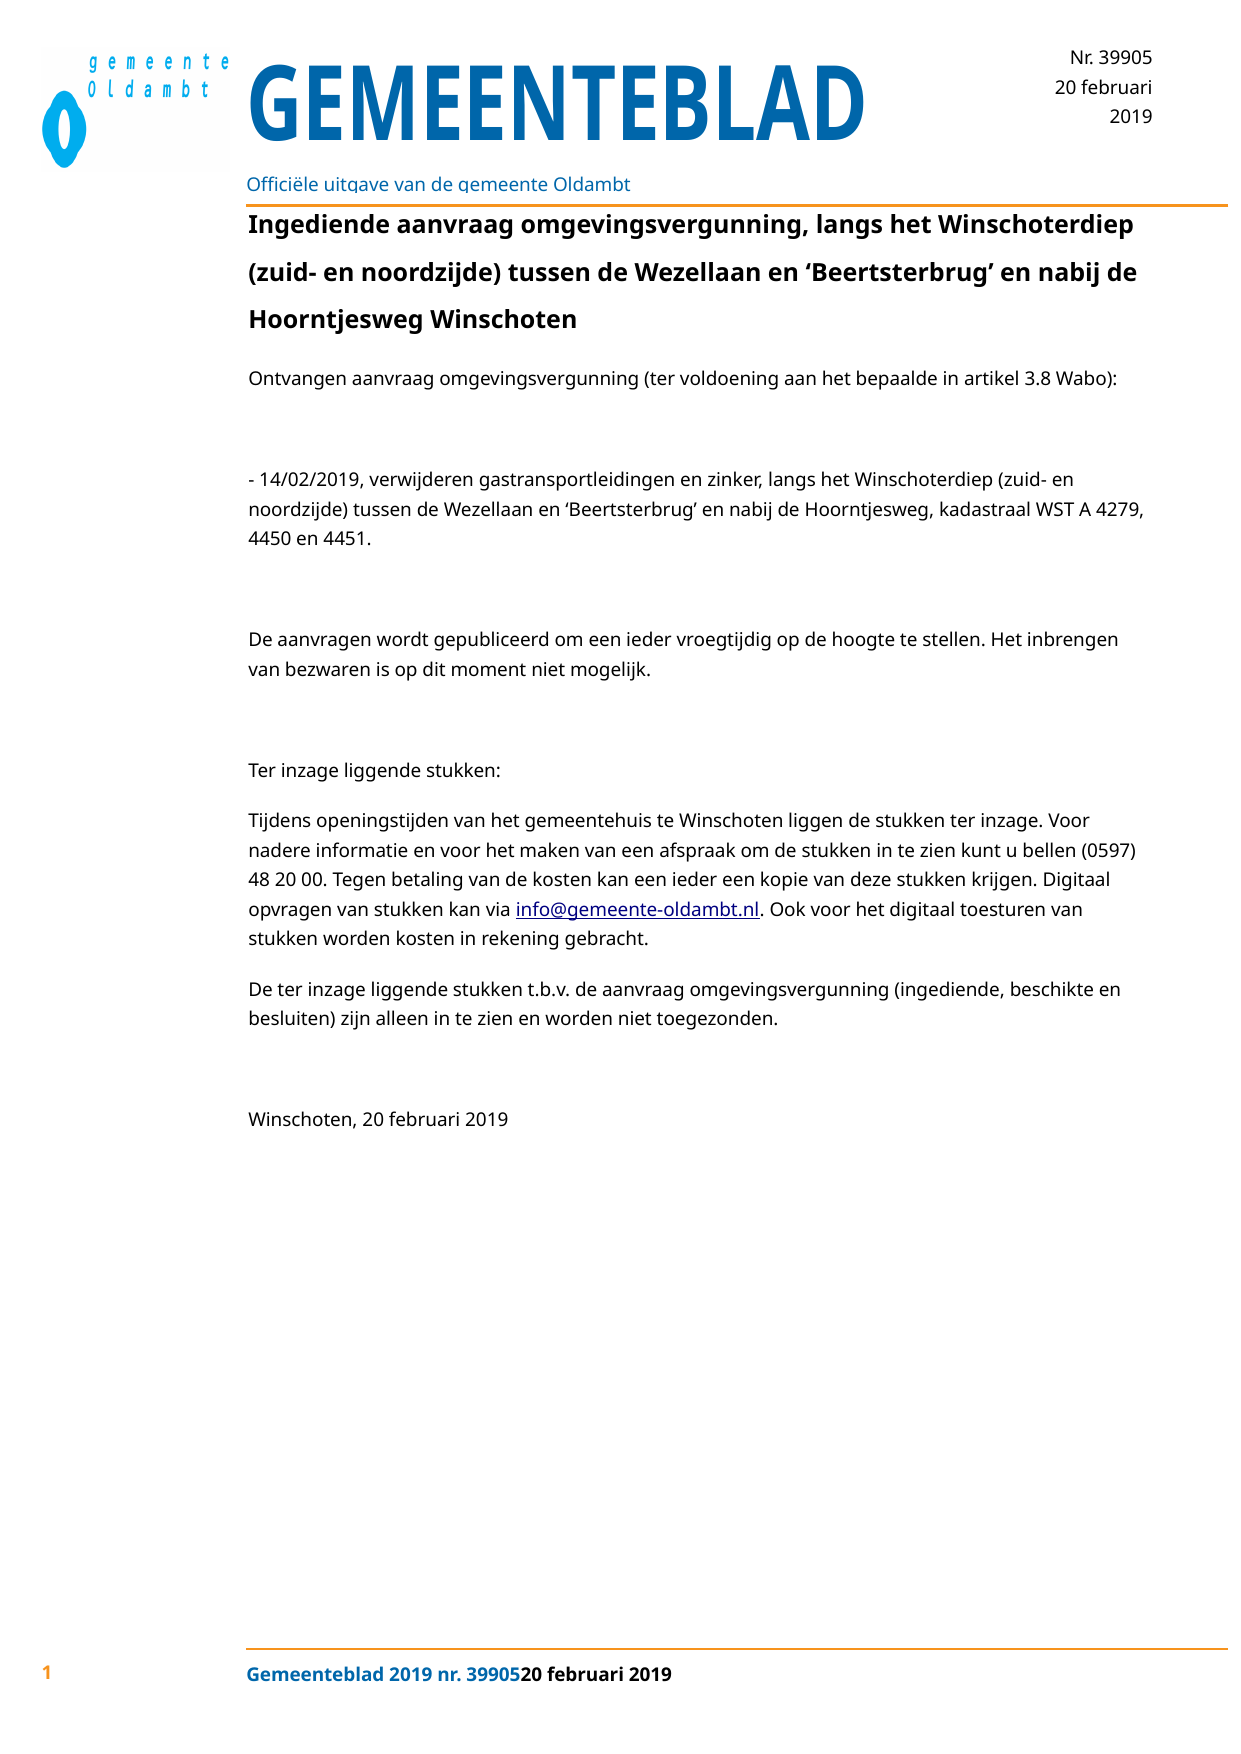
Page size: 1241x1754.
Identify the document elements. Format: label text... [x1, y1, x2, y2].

text De aanvragen wordt gepubliceerd om een ieder vroegtijdig op de hoogte te stellen. Het inbrengen van bezwaren is op dit moment niet mogelijk. [248, 626, 1152, 682]
text Winschoten, 20 februari 2019 [248, 1106, 1152, 1132]
text Tijdens openingstijden van het gemeentehuis te Winschoten liggen de stukken ter inzage. Voor nadere informatie en voor het maken van een afspraak om de stukken in te zien kunt u bellen (0597) 48 20 00. Tegen betaling van de kosten kan een ieder een kopie van deze stukken krijgen. Digitaal opvragen van stukken kan via info@gemeente-oldambt.nl. Ook voor het digitaal toesturen van stukken worden kosten in rekening gebracht. [248, 807, 1152, 951]
text Ter inzage liggende stukken: [248, 757, 1152, 782]
text - 14/02/2019, verwijderen gastransportleidingen en zinker, langs het Winschoterdiep (zuid- en noordzijde) tussen de Wezellaan en ‘Beertsterbrug’ en nabij de Hoorntjesweg, kadastraal WST A 4279, 4450 en 4451. [248, 466, 1152, 551]
text Ontvangen aanvraag omgevingsvergunning (ter voldoening aan het bepaalde in artikel 3.8 Wabo): [248, 366, 1152, 391]
text Ingediende aanvraag omgevingsvergunning, langs het Winschoterdiep (zuid- en noordzijde) tussen de Wezellaan en ‘Beertsterbrug’ en nabij de Hoorntjesweg Winschoten [248, 207, 1152, 336]
text De ter inzage liggende stukken t.b.v. de aanvraag omgevingsvergunning (ingediende, beschikte en besluiten) zijn alleen in te zien en worden niet toegezonden. [248, 976, 1152, 1031]
picture [41, 47, 231, 172]
